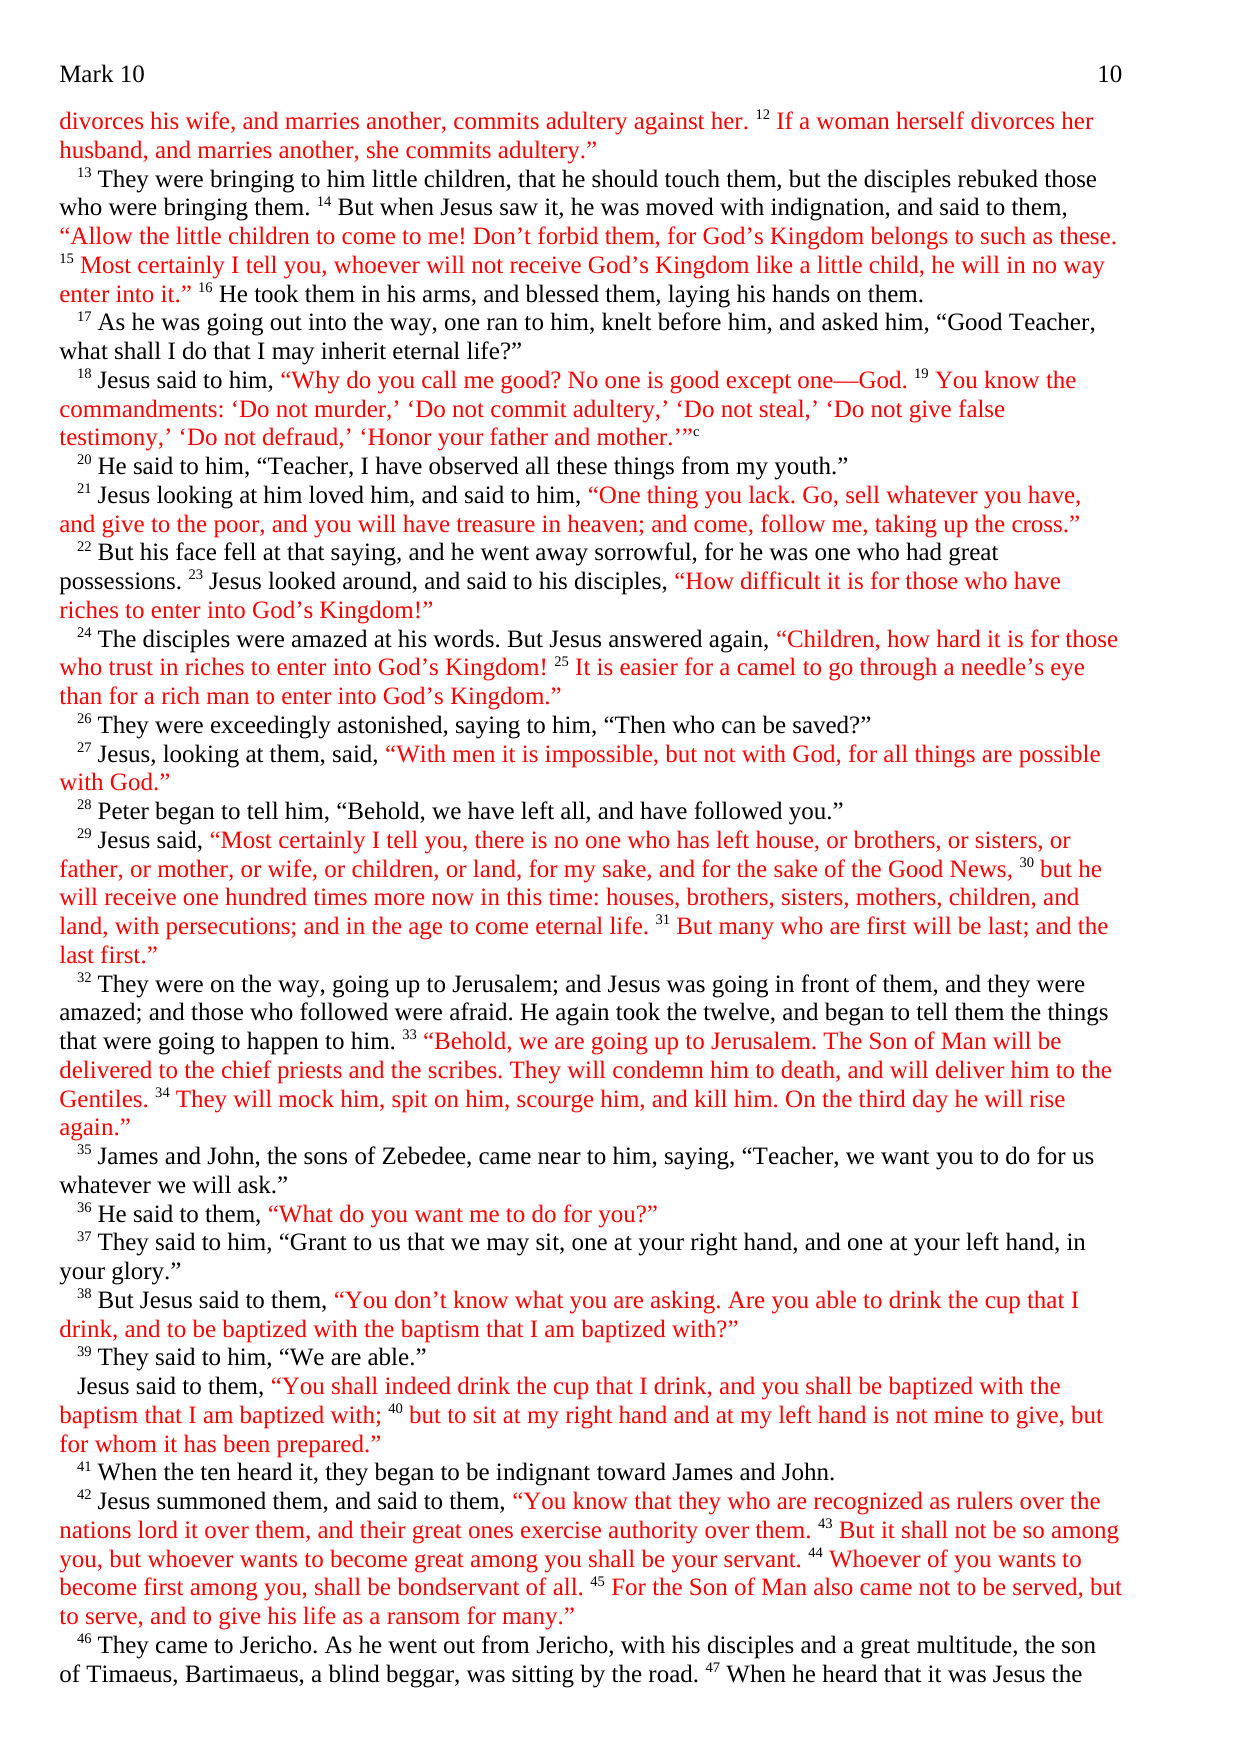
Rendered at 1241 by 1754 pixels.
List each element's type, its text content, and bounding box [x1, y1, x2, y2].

text 29 Jesus said, “Most certainly I tell you, there is no one who has left house, or brothers, or sisters, or father, or mother, or wife, or children, or land, for my sake, and for the sake of the Good News, 30 but he will receive one hundred times more now in this time: houses, brothers, sisters, mothers, children, and land, with persecutions; and in the age to come eternal life. 31 But many who are first will be last; and the last first.” [59, 825, 1122, 969]
text 17 As he was going out into the way, one ran to him, knelt before him, and asked him, “Good Teacher, what shall I do that I may inherit eternal life?” [59, 307, 1122, 365]
text 36 He said to them, “What do you want me to do for you?” [59, 1199, 1122, 1227]
text 38 But Jesus said to them, “You don’t know what you are asking. Are you able to drink the cup that I drink, and to be baptized with the baptism that I am baptized with?” [59, 1285, 1122, 1342]
text 46 They came to Jericho. As he went out from Jericho, with his disciples and a great multitude, the son of Timaeus, Bartimaeus, a blind beggar, was sitting by the road. 47 When he heard that it was Jesus the [59, 1630, 1122, 1687]
text Jesus said to them, “You shall indeed drink the cup that I drink, and you shall be baptized with the baptism that I am baptized with; 40 but to sit at my right hand and at my left hand is not mine to give, but for whom it has been prepared.” [59, 1371, 1122, 1457]
text 37 They said to him, “Grant to us that we may sit, one at your right hand, and one at your left hand, in your glory.” [59, 1227, 1122, 1285]
text 41 When the ten heard it, they began to be indignant toward James and John. [59, 1457, 1122, 1486]
text 35 James and John, the sons of Zebedee, came near to him, saying, “Teacher, we want you to do for us whatever we will ask.” [59, 1141, 1122, 1199]
text 18 Jesus said to him, “Why do you call me good? No one is good except one—God. 19 You know the commandments: ‘Do not murder,’ ‘Do not commit adultery,’ ‘Do not steal,’ ‘Do not give false testimony,’ ‘Do not defraud,’ ‘Honor your father and mother.’”c [59, 365, 1122, 451]
text 21 Jesus looking at him loved him, and said to him, “One thing you lack. Go, sell whatever you have, and give to the poor, and you will have treasure in heaven; and come, follow me, taking up the cross.” [59, 480, 1122, 537]
text divorces his wife, and marries another, commits adultery against her. 12 If a woman herself divorces her husband, and marries another, she commits adultery.” [59, 106, 1122, 164]
text 27 Jesus, looking at them, said, “With men it is impossible, but not with God, for all things are possible with God.” [59, 739, 1122, 796]
text 26 They were exceedingly astonished, saying to him, “Then who can be saved?” [59, 710, 1122, 739]
text 24 The disciples were amazed at his words. But Jesus answered again, “Children, how hard it is for those who trust in riches to enter into God’s Kingdom! 25 It is easier for a camel to go through a needle’s eye than for a rich man to enter into God’s Kingdom.” [59, 624, 1122, 710]
text 32 They were on the way, going up to Jerusalem; and Jesus was going in front of them, and they were amazed; and those who followed were afraid. He again took the twelve, and began to tell them the things that were going to happen to him. 33 “Behold, we are going up to Jerusalem. The Son of Man will be delivered to the chief priests and the scribes. They will condemn him to death, and will deliver him to the Gentiles. 34 They will mock him, spit on him, scourge him, and kill him. On the third day he will rise again.” [59, 969, 1122, 1141]
text 20 He said to him, “Teacher, I have observed all these things from my youth.” [59, 451, 1122, 480]
text 13 They were bringing to him little children, that he should touch them, but the disciples rebuked those who were bringing them. 14 But when Jesus saw it, he was moved with indignation, and said to them, “Allow the little children to come to me! Don’t forbid them, for God’s Kingdom belongs to such as these. 15 Most certainly I tell you, whoever will not receive God’s Kingdom like a little child, he will in no way enter into it.” 16 He took them in his arms, and blessed them, laying his hands on them. [59, 164, 1122, 307]
text 28 Peter began to tell him, “Behold, we have left all, and have followed you.” [59, 796, 1122, 825]
text 39 They said to him, “We are able.” [59, 1342, 1122, 1371]
text 22 But his face fell at that saying, and he went away sorrowful, for he was one who had great possessions. 23 Jesus looked around, and said to his disciples, “How difficult it is for those who have riches to enter into God’s Kingdom!” [59, 537, 1122, 624]
text 42 Jesus summoned them, and said to them, “You know that they who are recognized as rulers over the nations lord it over them, and their great ones exercise authority over them. 43 But it shall not be so among you, but whoever wants to become great among you shall be your servant. 44 Whoever of you wants to become first among you, shall be bondservant of all. 45 For the Son of Man also came not to be served, but to serve, and to give his life as a ransom for many.” [59, 1486, 1122, 1630]
